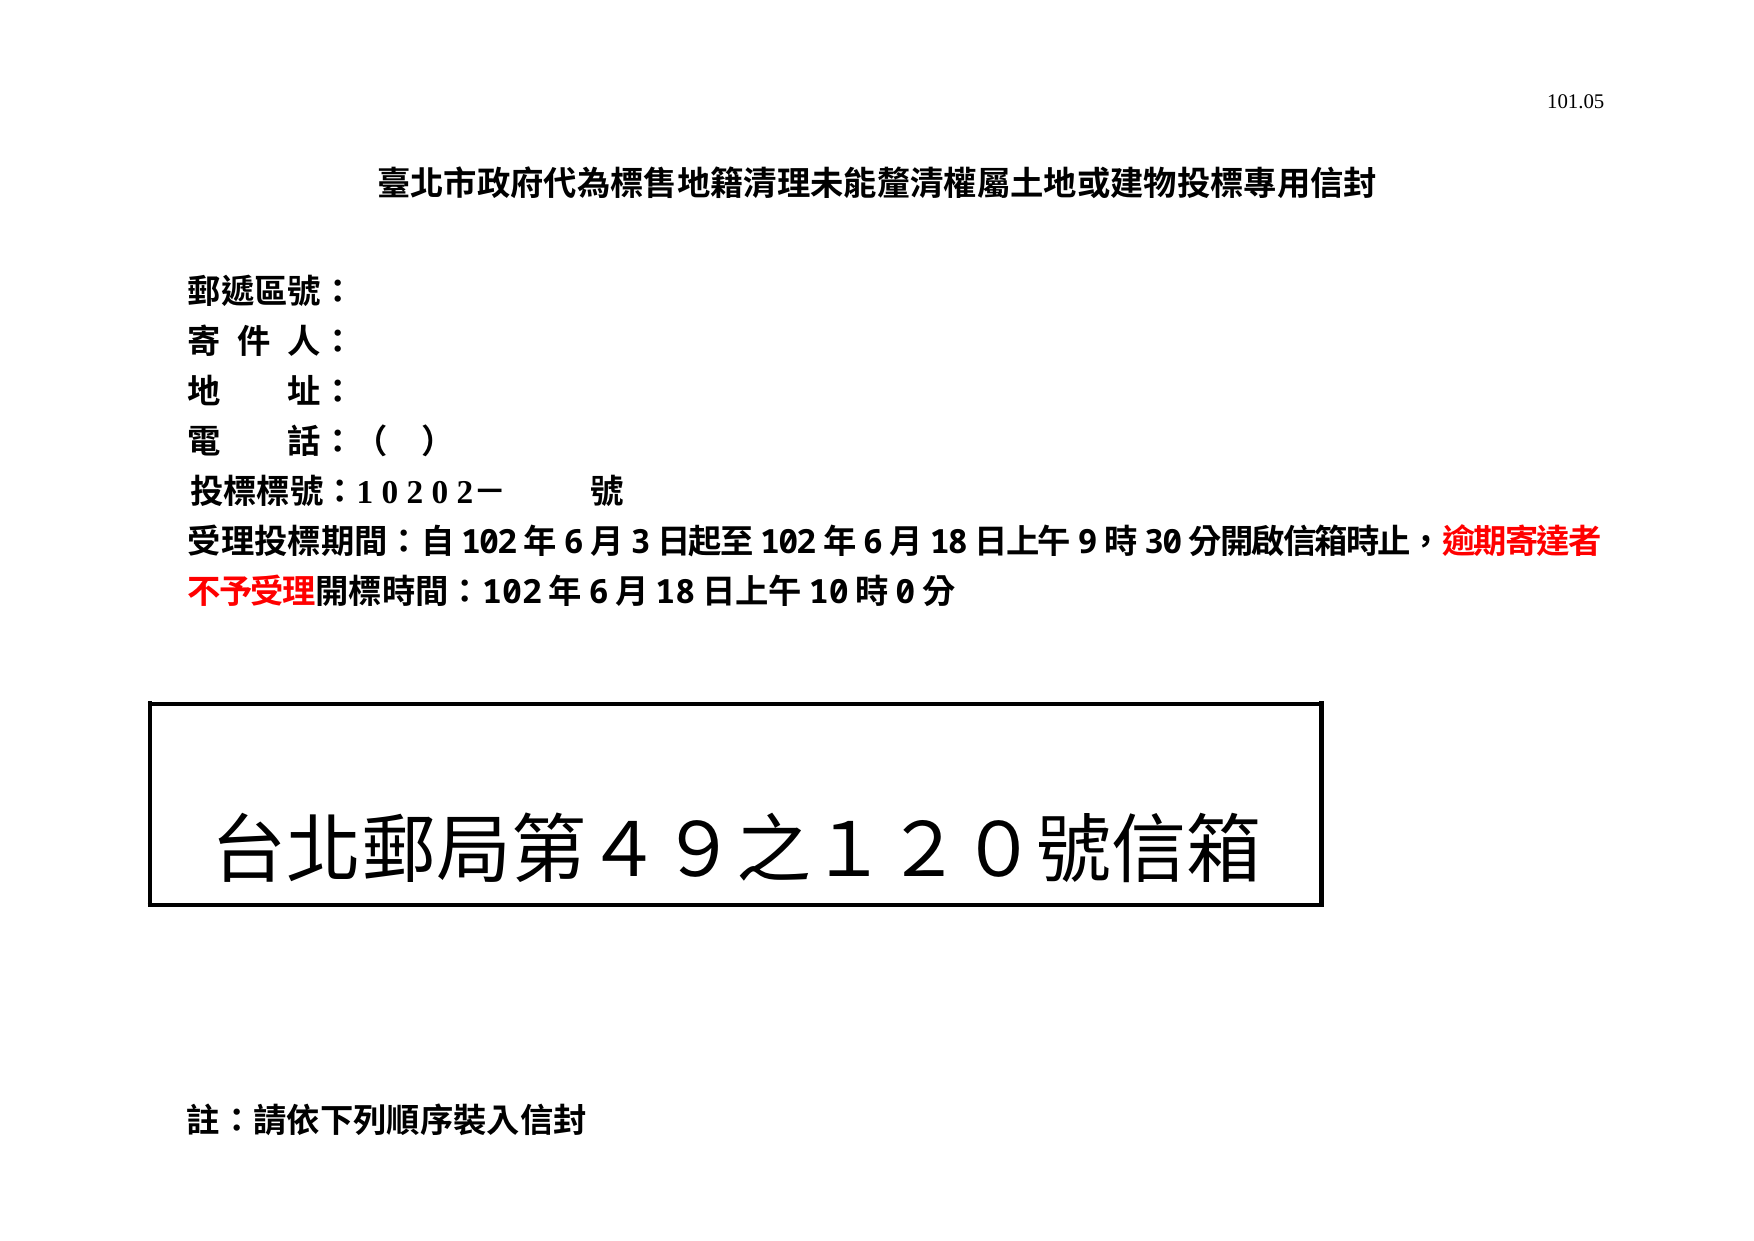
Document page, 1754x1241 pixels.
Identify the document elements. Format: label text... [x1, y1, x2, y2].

text 電 話：（ ） [187, 414, 1604, 464]
text 投標標號：1 0 2 0 2－ 號 [173, 464, 1732, 514]
text 地 址： [187, 364, 1604, 414]
text 臺北市政府代為標售地籍清理未能釐清權屬土地或建物投標專用信封 [150, 139, 1604, 201]
text 寄 件 人： [187, 314, 1604, 364]
text 郵遞區號： [187, 264, 1604, 314]
table_header 台北郵局第４９之１２０號信箱 [152, 706, 1319, 903]
text 受理投標期間：自102年6月3日起至102年6月18日上午9時30分開啟信箱時止，逾期寄達者不予受理開標時間：102年6月18日上午10時0分 [187, 514, 1604, 614]
text 註：請依下列順序裝入信封 [153, 1076, 1604, 1139]
